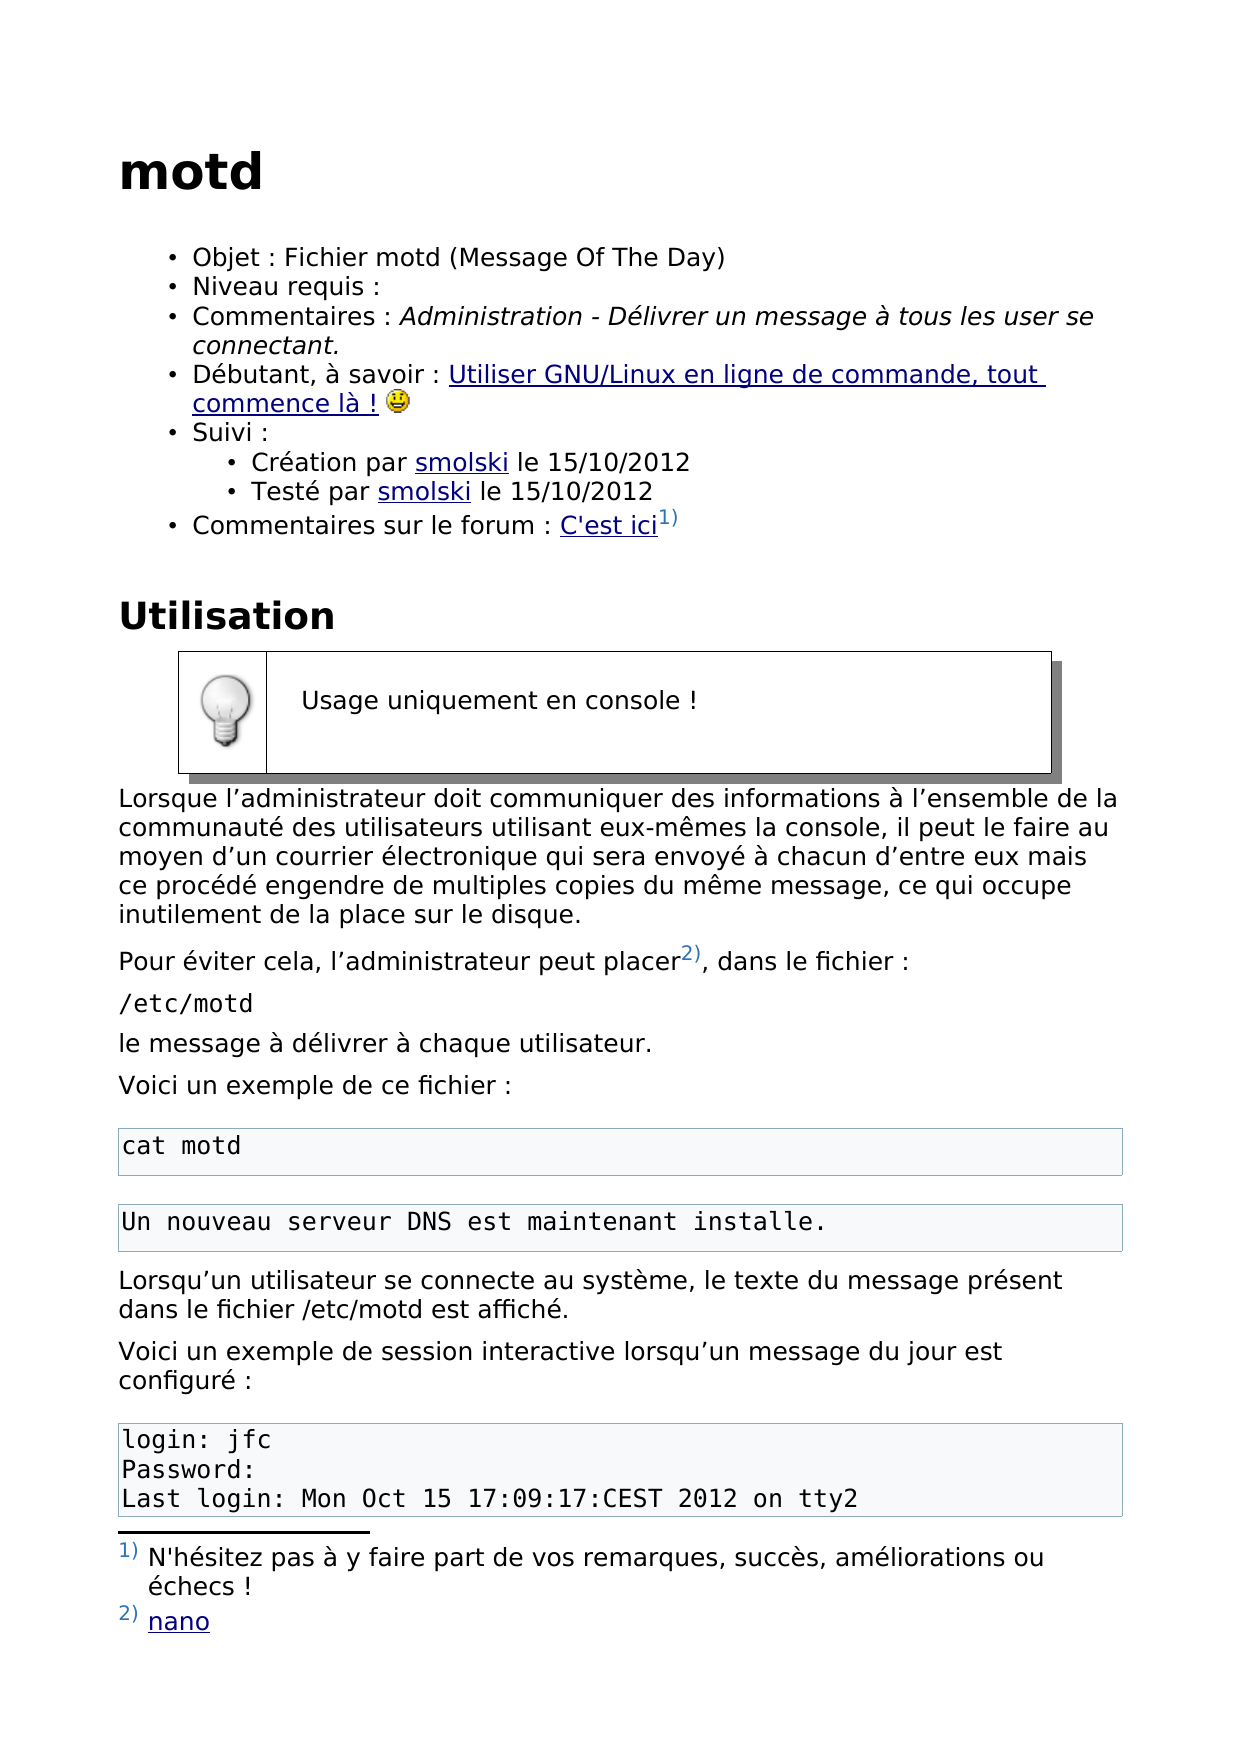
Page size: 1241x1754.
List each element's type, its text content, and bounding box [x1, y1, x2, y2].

table_header Usage uniquement en console ! [267, 652, 1051, 773]
table_header [179, 652, 266, 773]
list Commentaires : Administration - Délivrer un message à tous les user se connectant. [177, 302, 1122, 360]
table_header Un nouveau serveur DNS est maintenant installe. [119, 1205, 1122, 1251]
list Objet : Fichier motd (Message Of The Day) [177, 243, 1122, 272]
list Testé par smolski le 15/10/2012 [236, 477, 1122, 506]
list Niveau requis : [177, 272, 1122, 302]
text /etc/motd [118, 989, 1122, 1018]
list Création par smolski le 15/10/2012 [236, 448, 1122, 477]
text Voici un exemple de ce fichier : [118, 1071, 1122, 1101]
text nano [118, 1602, 1122, 1636]
text Pour éviter cela, l’administrateur peut placer, dans le fichier : [118, 942, 1122, 976]
table_header cat motd [119, 1129, 1122, 1175]
list Débutant, à savoir : Utiliser GNU/Linux en ligne de commande, tout commence là ! [177, 360, 1122, 418]
list Suivi : [177, 418, 1122, 448]
list Commentaires sur le forum : C'est ici [177, 506, 1122, 540]
text Lorsque l’administrateur doit communiquer des informations à l’ensemble de la communauté des utilisateurs utilisant eux-mêmes la console, il peut le faire au moyen d’un courrier électronique qui sera envoyé à chacun d’entre eux mais ce procédé engendre de multiples copies du même message, ce qui occupe inutilement de la place sur le disque. [118, 784, 1122, 930]
subtitle Utilisation [118, 594, 1122, 638]
picture [386, 389, 410, 413]
table_header login: jfc Password: Last login: Mon Oct 15 17:09:17:CEST 2012 on tty2 [119, 1424, 1122, 1516]
text Lorsqu’un utilisateur se connecte au système, le texte du message présent dans le fichier /etc/motd est affiché. [118, 1266, 1122, 1324]
subtitle motd [118, 143, 1122, 201]
text Voici un exemple de session interactive lorsqu’un message du jour est configuré : [118, 1337, 1122, 1395]
text le message à délivrer à chaque utilisateur. [118, 1030, 1122, 1059]
picture [190, 674, 266, 750]
list N'hésitez pas à y faire part de vos remarques, succès, améliorations ou échecs ! [118, 1538, 1122, 1602]
